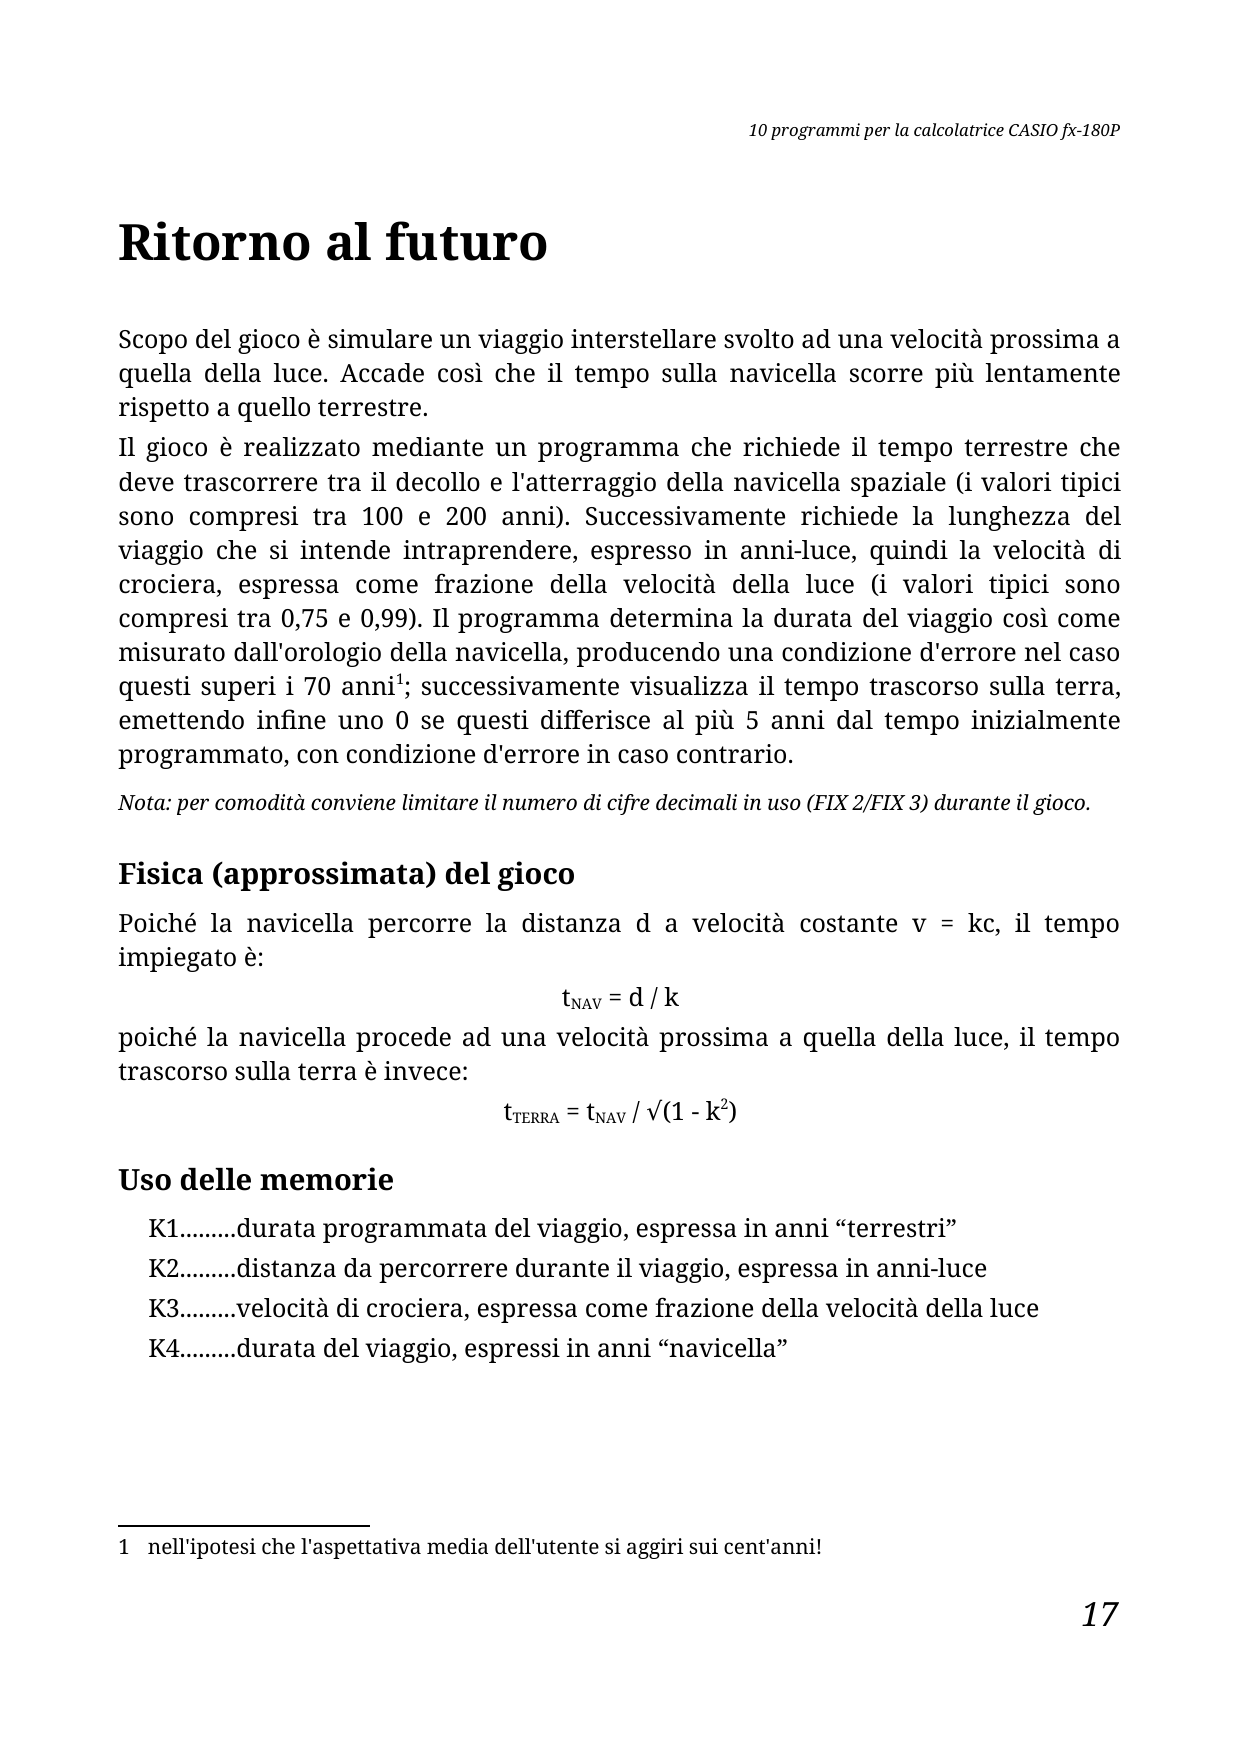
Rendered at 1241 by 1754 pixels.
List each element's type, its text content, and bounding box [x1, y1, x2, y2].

text nell'ipotesi che l'aspettativa media dell'utente si aggiri sui cent'anni! [118, 1532, 1122, 1561]
text Poiché la navicella percorre la distanza d a velocità costante v = kc, il tempo impiegato è: [118, 906, 1122, 974]
text Scopo del gioco è simulare un viaggio interstellare svolto ad una velocità prossima a quella della luce. Accade così che il tempo sulla navicella scorre più lentamente rispetto a quello terrestre. [118, 322, 1122, 424]
subtitle Uso delle memorie [118, 1159, 1122, 1199]
text Il gioco è realizzato mediante un programma che richiede il tempo terrestre che deve trascorrere tra il decollo e l'atterraggio della navicella spaziale (i valori tipici sono compresi tra 100 e 200 anni). Successivamente richiede la lunghezza del viaggio che si intende intraprendere, espresso in anni-luce, quindi la velocità di crociera, espressa come frazione della velocità della luce (i valori tipici sono compresi tra 0,75 e 0,99). Il programma determina la durata del viaggio così come misurato dall'orologio della navicella, producendo una condizione d'errore nel caso questi superi i 70 anni; successivamente visualizza il tempo trascorso sulla terra, emettendo infine uno 0 se questi differisce al più 5 anni dal tempo inizialmente programmato, con condizione d'errore in caso contrario. [118, 430, 1122, 771]
text tNAV = d / k [118, 980, 1122, 1014]
text K4 durata del viaggio, espressi in anni “navicella” [148, 1331, 1122, 1365]
text K2 distanza da percorrere durante il viaggio, espressa in anni-luce [148, 1251, 1122, 1285]
subtitle Fisica (approssimata) del gioco [118, 854, 1122, 893]
text tTERRA = tNAV / √(1 - k2) [118, 1094, 1122, 1128]
subtitle Ritorno al futuro [118, 207, 1122, 275]
text K1 durata programmata del viaggio, espressa in anni “terrestri” [148, 1211, 1122, 1245]
text poiché la navicella procede ad una velocità prossima a quella della luce, il tempo trascorso sulla terra è invece: [118, 1020, 1122, 1088]
text K3 velocità di crociera, espressa come frazione della velocità della luce [148, 1291, 1122, 1325]
text Nota: per comodità conviene limitare il numero di cifre decimali in uso (FIX 2/FIX 3) durante il gioco. [118, 788, 1122, 817]
